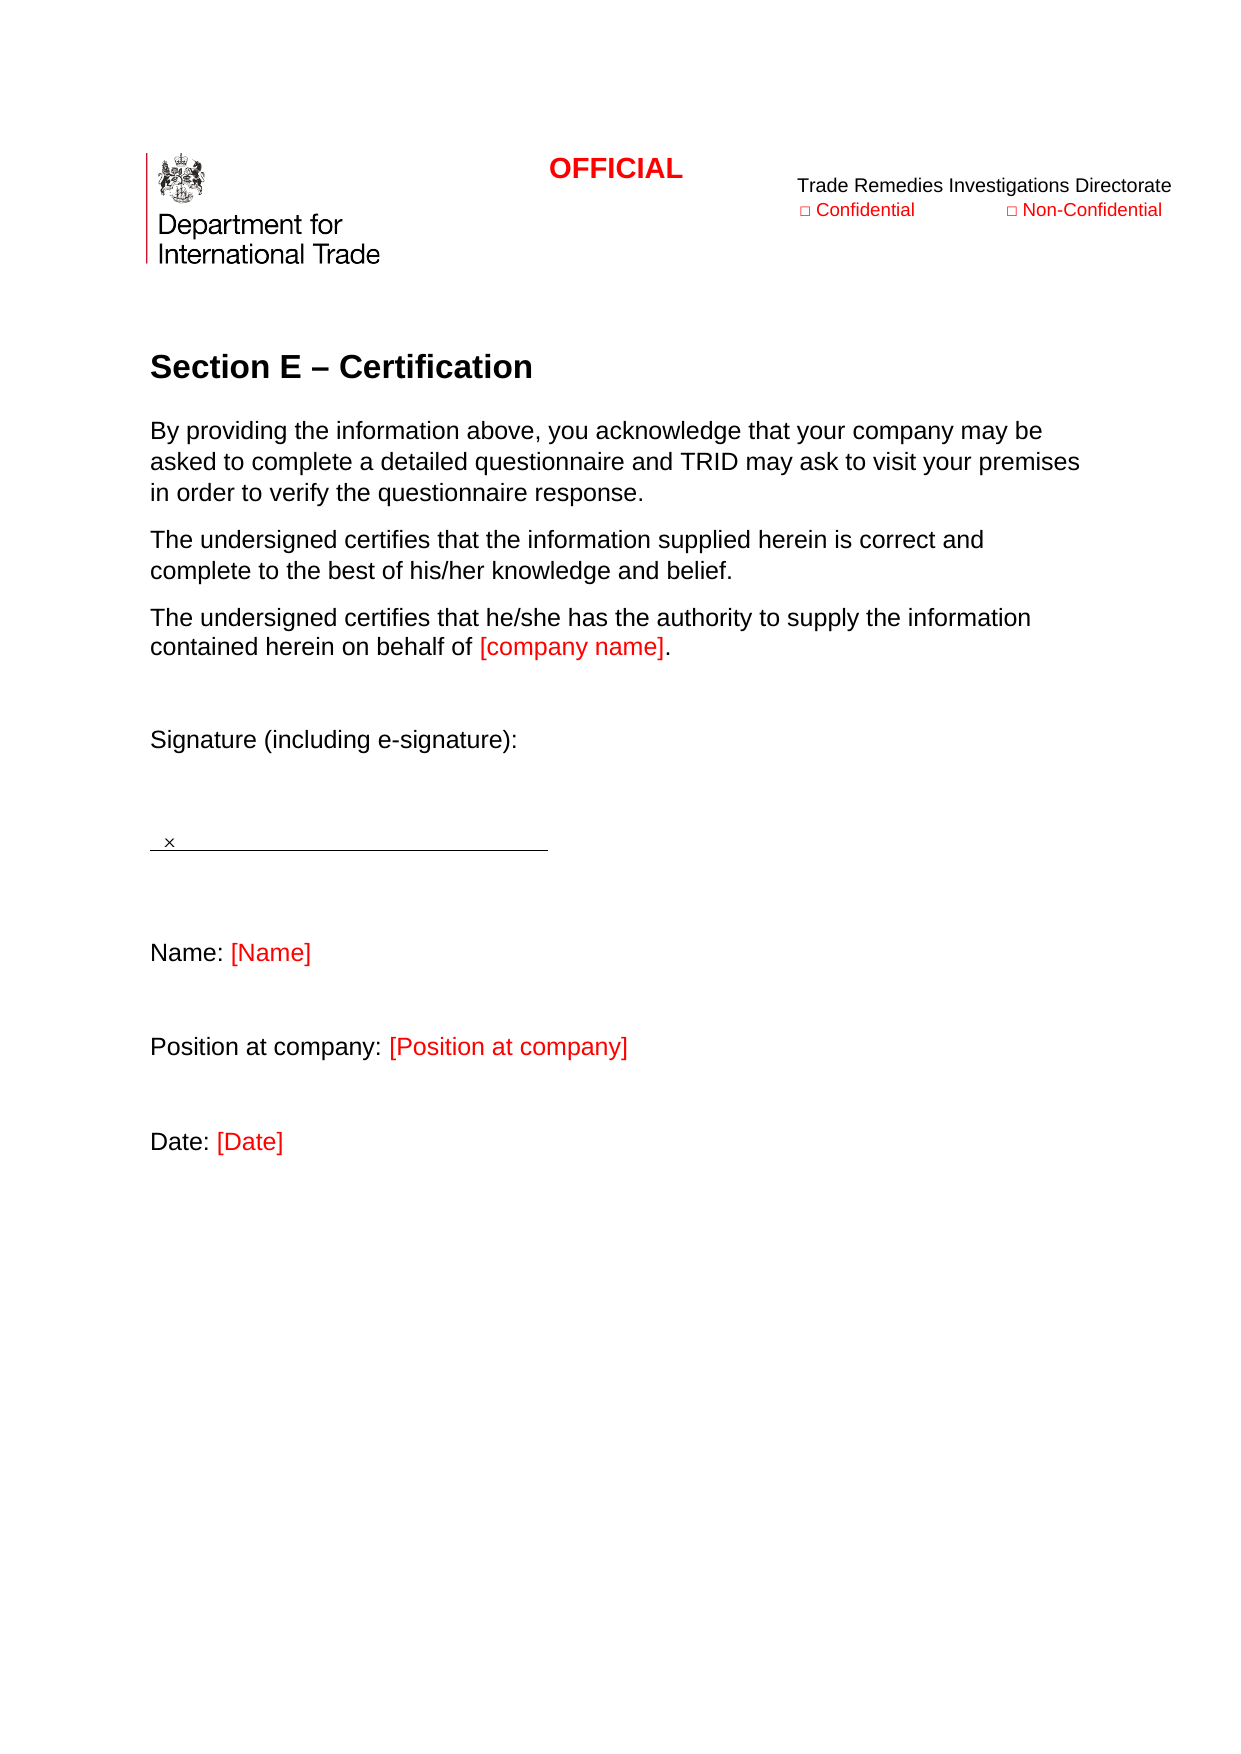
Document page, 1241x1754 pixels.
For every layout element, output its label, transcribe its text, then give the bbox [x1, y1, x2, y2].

text By providing the information above, you acknowledge that your company may be asked to complete a detailed questionnaire and TRID may ask to visit your premises in order to verify the questionnaire response. [150, 416, 1090, 506]
text Position at company: [Position at company] [150, 1032, 1090, 1061]
subtitle Section E – Certification [150, 347, 1090, 385]
text The undersigned certifies that he/she has the authority to supply the information contained herein on behalf of [company name]. [150, 603, 1090, 661]
text Signature (including e-signature): [150, 725, 1090, 753]
text Date: [Date] [150, 1127, 1090, 1156]
text The undersigned certifies that the information supplied herein is correct and complete to the best of his/her knowledge and belief. [150, 525, 1090, 584]
text Name: [Name] [150, 937, 1090, 966]
